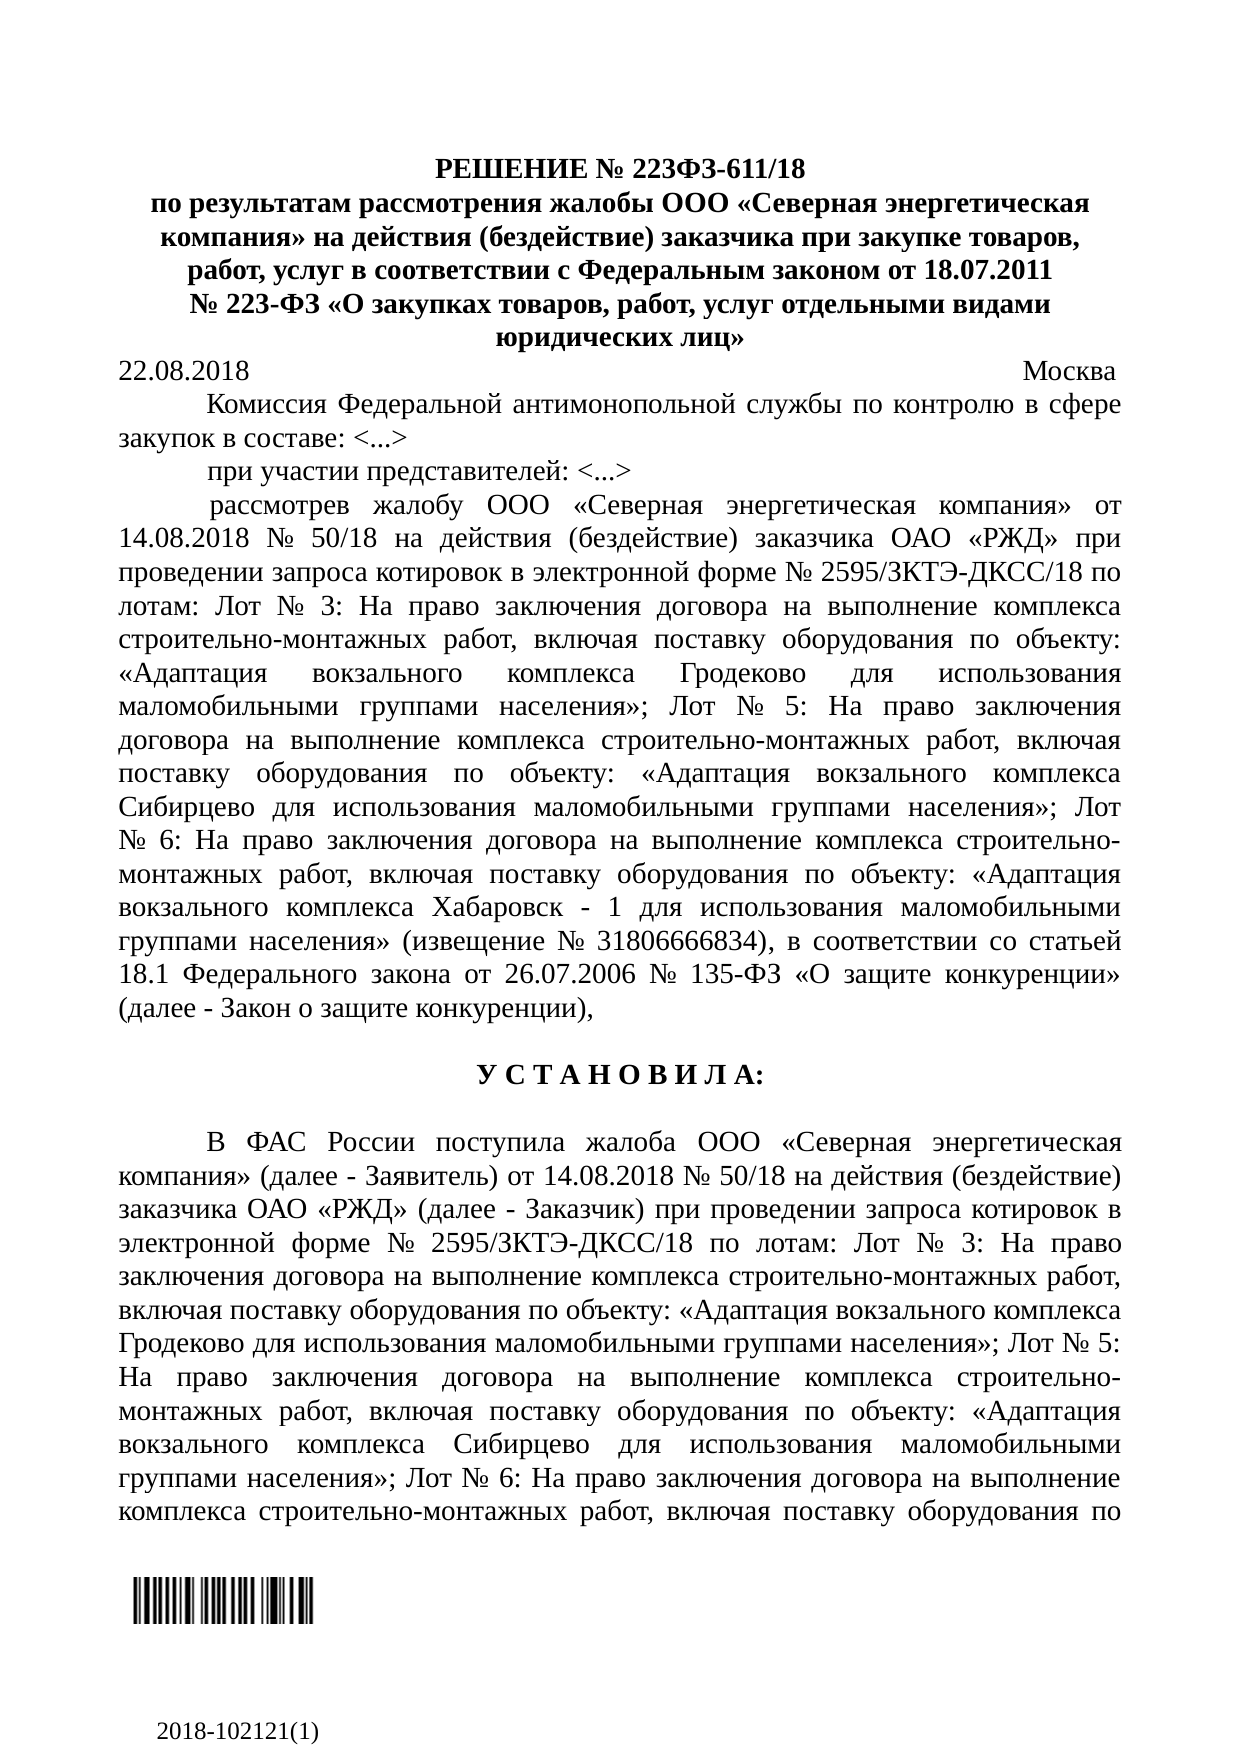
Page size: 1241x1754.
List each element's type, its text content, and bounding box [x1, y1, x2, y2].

picture [118, 1577, 331, 1624]
text Комиссия Федеральной антимонопольной службы по контролю в сфере закупок в составе: <...> [118, 386, 1122, 453]
text при участии представителей: <...> [118, 453, 1122, 487]
text по результатам рассмотрения жалобы ООО «Северная энергетическая компания» на действия (бездействие) заказчика при закупке товаров, работ, услуг в соответствии с Федеральным законом от 18.07.2011 № 223-ФЗ «О закупках товаров, работ, услуг отдельными видами юридических лиц» [118, 185, 1122, 353]
text В ФАС России поступила жалоба ООО «Северная энергетическая компания» (далее - Заявитель) от 14.08.2018 № 50/18 на действия (бездействие) заказчика ОАО «РЖД» (далее - Заказчик) при проведении запроса котировок в электронной форме № 2595/ЗКТЭ-ДКСС/18 по лотам: Лот № 3: На право заключения договора на выполнение комплекса строительно-монтажных работ, включая поставку оборудования по объекту: «Адаптация вокзального комплекса Гродеково для использования маломобильными группами населения»; Лот № 5: На право заключения договора на выполнение комплекса строительно-монтажных работ, включая поставку оборудования по объекту: «Адаптация вокзального комплекса Сибирцево для использования маломобильными группами населения»; Лот № 6: На право заключения договора на выполнение комплекса строительно-монтажных работ, включая поставку оборудования по [118, 1124, 1122, 1527]
text У С Т А Н О В И Л А: [118, 1057, 1122, 1091]
text 22.08.2018 Москва [118, 353, 1122, 386]
text рассмотрев жалобу ООО «Северная энергетическая компания» от 14.08.2018 № 50/18 на действия (бездействие) заказчика ОАО «РЖД» при проведении запроса котировок в электронной форме № 2595/ЗКТЭ-ДКСС/18 по лотам: Лот № 3: На право заключения договора на выполнение комплекса строительно-монтажных работ, включая поставку оборудования по объекту: «Адаптация вокзального комплекса Гродеково для использования маломобильными группами населения»; Лот № 5: На право заключения договора на выполнение комплекса строительно-монтажных работ, включая поставку оборудования по объекту: «Адаптация вокзального комплекса Сибирцево для использования маломобильными группами населения»; Лот № 6: На право заключения договора на выполнение комплекса строительно-монтажных работ, включая поставку оборудования по объекту: «Адаптация вокзального комплекса Хабаровск - 1 для использования маломобильными группами населения» (извещение № 31806666834), в соответствии со статьей 18.1 Федерального закона от 26.07.2006 № 135-ФЗ «О защите конкуренции» (далее - Закон о защите конкуренции), [118, 487, 1122, 1024]
text РЕШЕНИЕ № 223ФЗ-611/18 [118, 152, 1122, 185]
